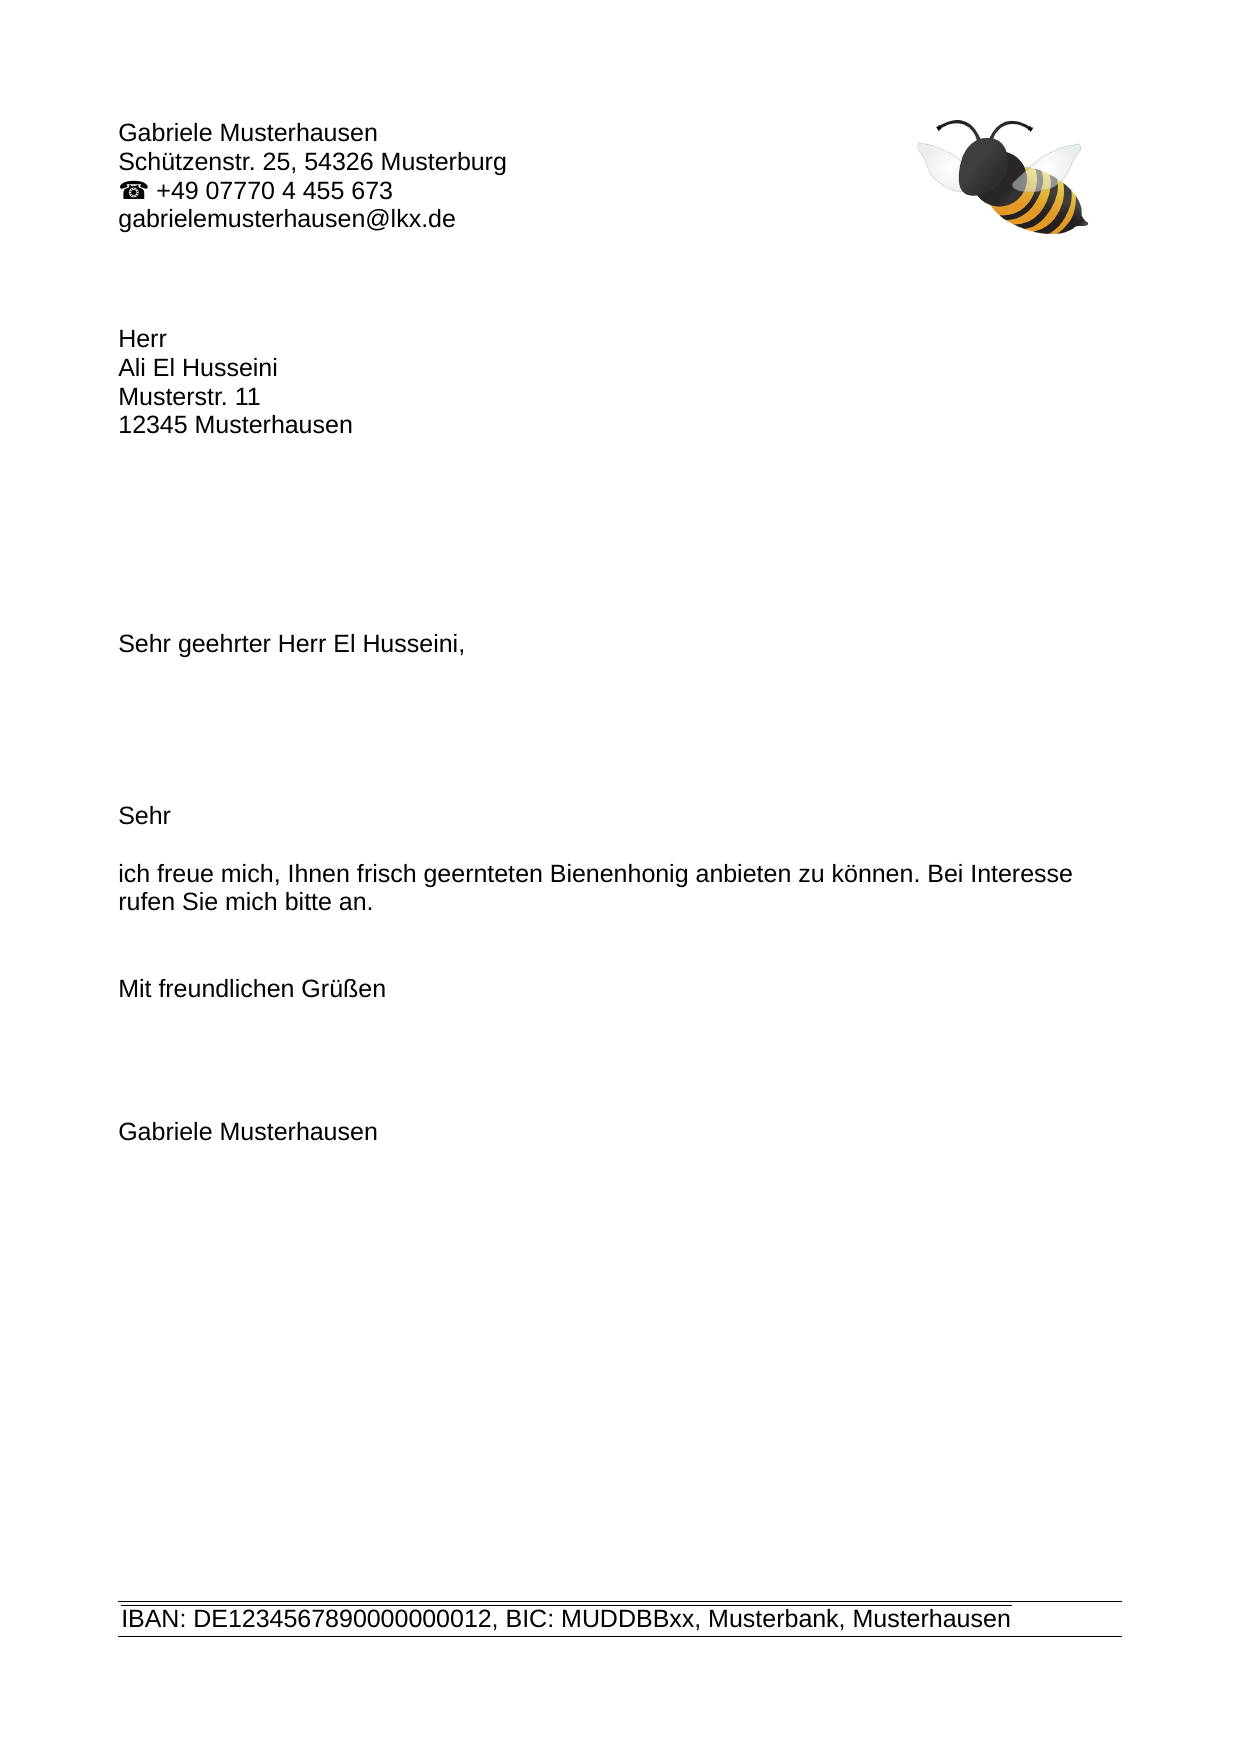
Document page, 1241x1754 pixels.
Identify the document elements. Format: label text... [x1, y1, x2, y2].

text Sehr geehrter Herr El Husseini, [118, 629, 1122, 657]
text 12345 Musterhausen [118, 410, 560, 439]
text Musterstr. 11 [118, 382, 560, 410]
text ich freue mich, Ihnen frisch geernteten Bienenhonig anbieten zu können. Bei Interesse rufen Sie mich bitte an. [118, 859, 1122, 916]
text Mit freundlichen Grüßen [118, 974, 1122, 1002]
text Gabriele Musterhausen [118, 1117, 1122, 1146]
text Ali El Husseini [118, 353, 560, 382]
picture [917, 120, 1089, 234]
text Herr [118, 324, 560, 353]
text Sehr [118, 801, 1122, 830]
